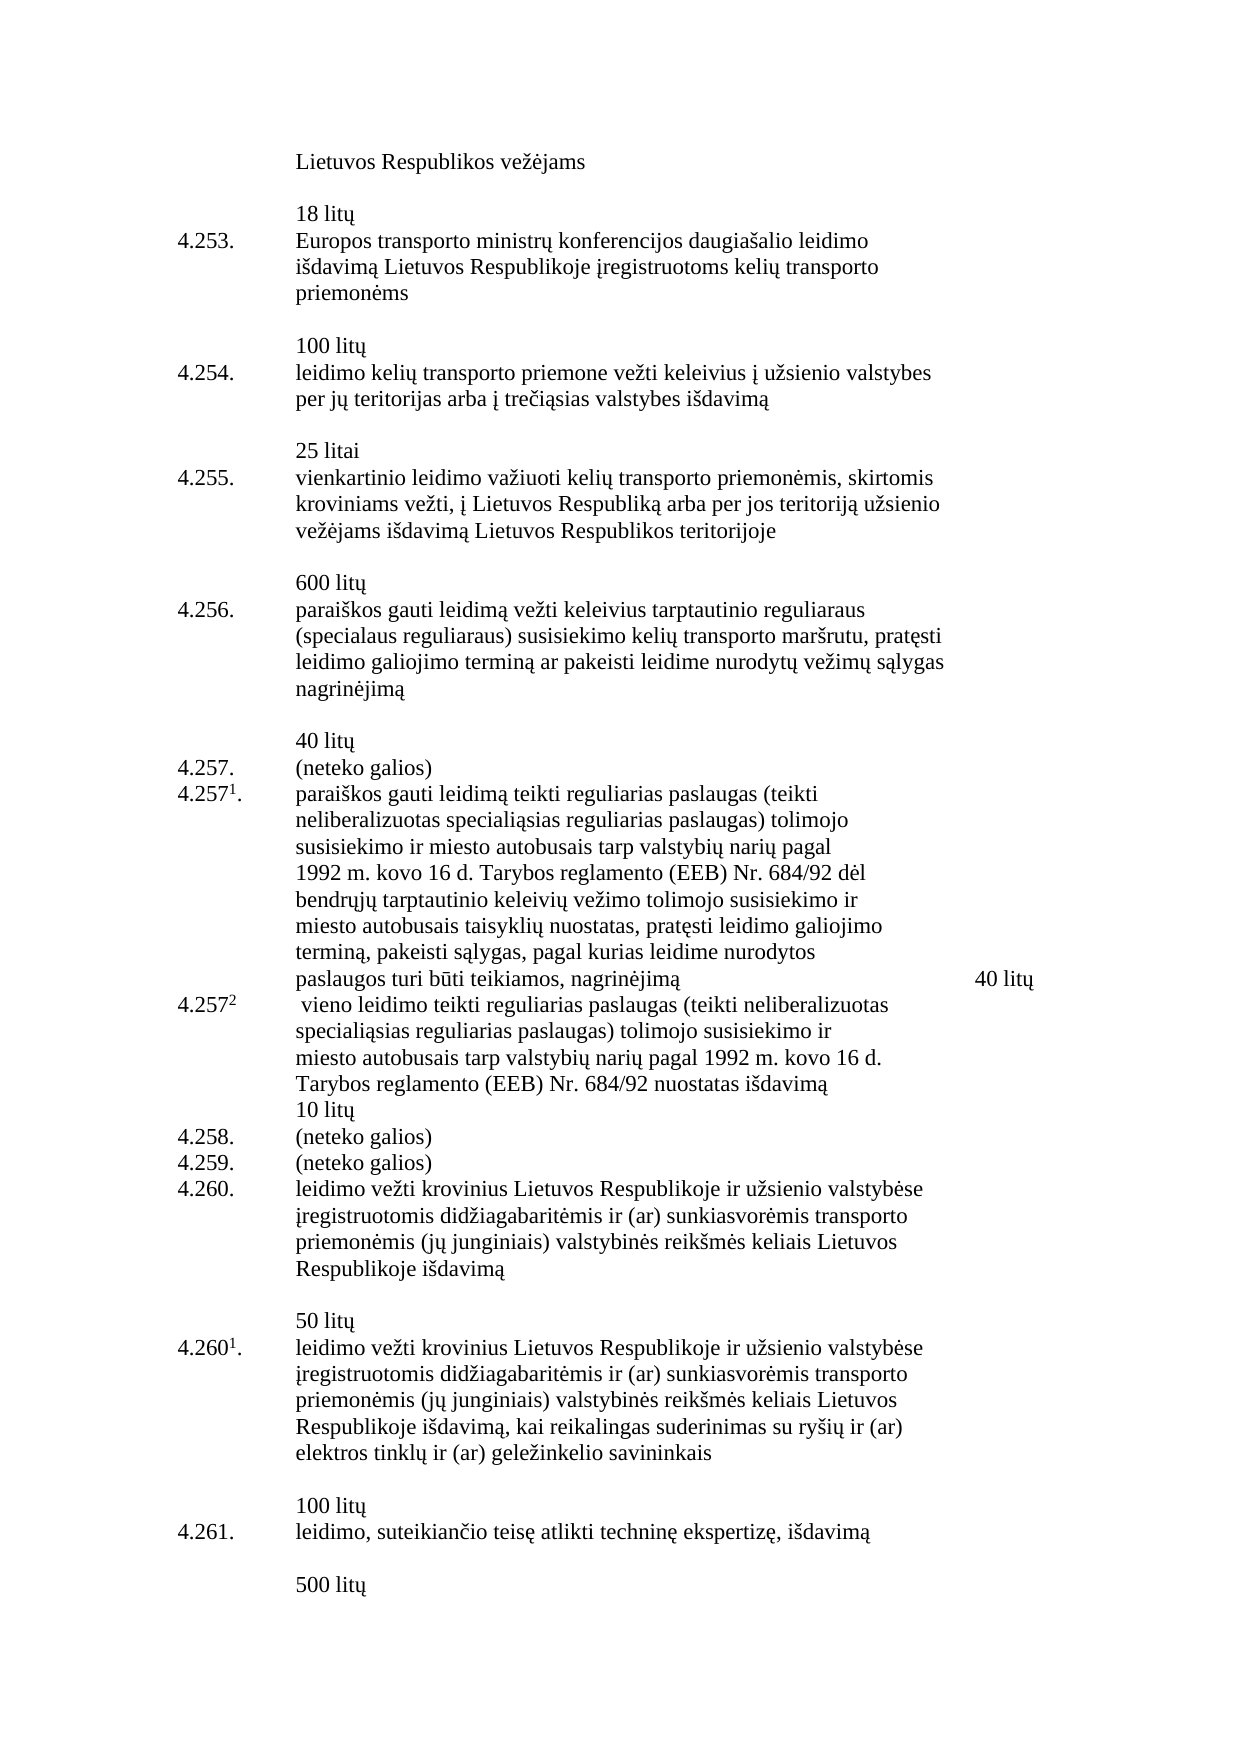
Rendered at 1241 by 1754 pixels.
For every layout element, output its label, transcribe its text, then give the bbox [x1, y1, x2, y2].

text miesto autobusais taisyklių nuostatas, pratęsti leidimo galiojimo [177, 912, 1122, 938]
text 4.2571. paraiškos gauti leidimą teikti reguliarias paslaugas (teikti [177, 780, 1122, 807]
text 4.257. (neteko galios) [177, 754, 945, 780]
text 1992 m. kovo 16 d. Tarybos reglamento (EEB) Nr. 684/92 dėl [177, 859, 1122, 886]
text susisiekimo ir miesto autobusais tarp valstybių narių pagal [177, 833, 1122, 859]
text Tarybos reglamento (EEB) Nr. 684/92 nuostatas išdavimą 10 litų [177, 1070, 945, 1123]
text 4.256. paraiškos gauti leidimą vežti keleivius tarptautinio reguliaraus (specialaus reguliaraus) susisiekimo kelių transporto maršrutu, pratęsti leidimo galiojimo terminą ar pakeisti leidime nurodytų vežimų sąlygas nagrinėjimą 40 litų [177, 596, 945, 754]
text 4.255. vienkartinio leidimo važiuoti kelių transporto priemonėmis, skirtomis kroviniams vežti, į Lietuvos Respubliką arba per jos teritoriją užsienio vežėjams išdavimą Lietuvos Respublikos teritorijoje 600 litų [177, 464, 945, 596]
text 4.259. (neteko galios) [177, 1149, 945, 1176]
text 4.261. leidimo, suteikiančio teisę atlikti techninę ekspertizę, išdavimą 500 litų [177, 1518, 945, 1597]
text Lietuvos Respublikos vežėjams 18 litų [177, 148, 945, 227]
text paslaugos turi būti teikiamos, nagrinėjimą 40 litų [177, 965, 1122, 991]
text neliberalizuotas specialiąsias reguliarias paslaugas) tolimojo [177, 807, 1122, 833]
text 4.258. (neteko galios) [177, 1123, 945, 1149]
text 4.2572 vieno leidimo teikti reguliarias paslaugas (teikti neliberalizuotas [177, 991, 1122, 1017]
text terminą, pakeisti sąlygas, pagal kurias leidime nurodytos [177, 938, 1122, 965]
text miesto autobusais tarp valstybių narių pagal 1992 m. kovo 16 d. [177, 1044, 1122, 1070]
text bendrųjų tarptautinio keleivių vežimo tolimojo susisiekimo ir [177, 886, 1122, 912]
text 4.2601. leidimo vežti krovinius Lietuvos Respublikoje ir užsienio valstybėse įregistruotomis didžiagabaritėmis ir (ar) sunkiasvorėmis transporto priemonėmis (jų junginiais) valstybinės reikšmės keliais Lietuvos Respublikoje išdavimą, kai reikalingas suderinimas su ryšių ir (ar) elektros tinklų ir (ar) geležinkelio savininkais 100 litų [177, 1334, 945, 1518]
text 4.253. Europos transporto ministrų konferencijos daugiašalio leidimo išdavimą Lietuvos Respublikoje įregistruotoms kelių transporto priemonėms 100 litų [177, 227, 945, 358]
text 4.254. leidimo kelių transporto priemone vežti keleivius į užsienio valstybes per jų teritorijas arba į trečiąsias valstybes išdavimą 25 litai [177, 358, 945, 464]
text specialiąsias reguliarias paslaugas) tolimojo susisiekimo ir [177, 1017, 1122, 1044]
text 4.260. leidimo vežti krovinius Lietuvos Respublikoje ir užsienio valstybėse įregistruotomis didžiagabaritėmis ir (ar) sunkiasvorėmis transporto priemonėmis (jų junginiais) valstybinės reikšmės keliais Lietuvos Respublikoje išdavimą 50 litų [177, 1176, 945, 1334]
